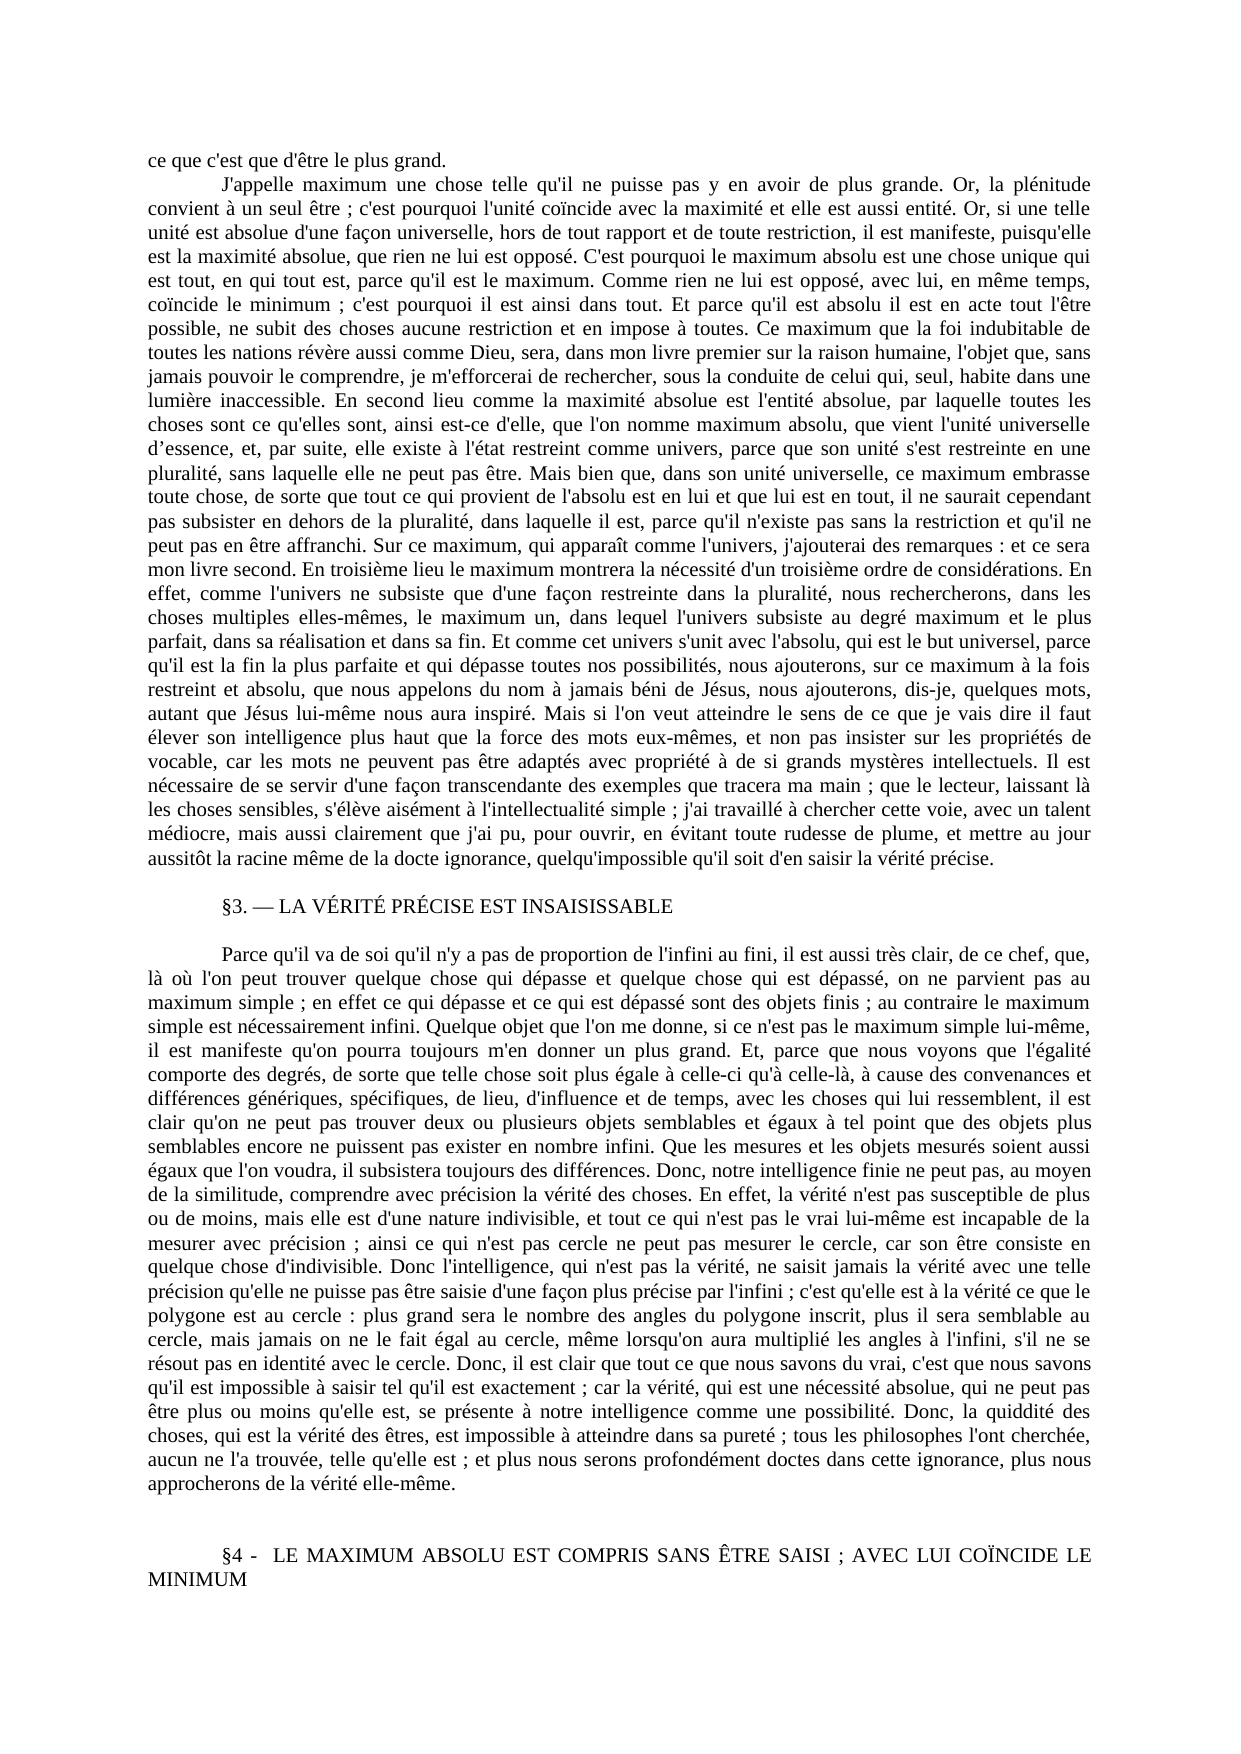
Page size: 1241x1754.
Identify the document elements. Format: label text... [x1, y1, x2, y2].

text §4 - LE MAXIMUM ABSOLU EST COMPRIS SANS ÊTRE SAISI ; AVEC LUI COÏNCIDE LE MINIMUM [148, 1543, 1093, 1591]
text Parce qu'il va de soi qu'il n'y a pas de proportion de l'infini au fini, il est aussi très clair, de ce chef, que, là où l'on peut trouver quelque chose qui dépasse et quelque chose qui est dépassé, on ne parvient pas au maximum simple ; en effet ce qui dépasse et ce qui est dépassé sont des objets finis ; au contraire le maximum simple est nécessairement infini. Quelque objet que l'on me donne, si ce n'est pas le maximum simple lui-même, il est manifeste qu'on pourra toujours m'en donner un plus grand. Et, parce que nous voyons que l'égalité comporte des degrés, de sorte que telle chose soit plus égale à celle-ci qu'à celle-là, à cause des convenances et différences génériques, spécifiques, de lieu, d'influence et de temps, avec les choses qui lui ressemblent, il est clair qu'on ne peut pas trouver deux ou plusieurs objets semblables et égaux à tel point que des objets plus semblables encore ne puissent pas exister en nombre infini. Que les mesures et les objets mesurés soient aussi égaux que l'on voudra, il subsistera toujours des différences. Donc, notre intelligence finie ne peut pas, au moyen de la similitude, comprendre avec précision la vérité des choses. En effet, la vérité n'est pas susceptible de plus ou de moins, mais elle est d'une nature indivisible, et tout ce qui n'est pas le vrai lui-même est incapable de la mesurer avec précision ; ainsi ce qui n'est pas cercle ne peut pas mesurer le cercle, car son être consiste en quelque chose d'indivisible. Donc l'intelligence, qui n'est pas la vérité, ne saisit jamais la vérité avec une telle précision qu'elle ne puisse pas être saisie d'une façon plus précise par l'infini ; c'est qu'elle est à la vérité ce que le polygone est au cercle : plus grand sera le nombre des angles du polygone inscrit, plus il sera semblable au cercle, mais jamais on ne le fait égal au cercle, même lorsqu'on aura multiplié les angles à l'infini, s'il ne se résout pas en identité avec le cercle. Donc, il est clair que tout ce que nous savons du vrai, c'est que nous savons qu'il est impossible à saisir tel qu'il est exactement ; car la vérité, qui est une nécessité absolue, qui ne peut pas être plus ou moins qu'elle est, se présente à notre intelligence comme une possibilité. Donc, la quiddité des choses, qui est la vérité des êtres, est impossible à atteindre dans sa pureté ; tous les philosophes l'ont cherchée, aucun ne l'a trouvée, telle qu'elle est ; et plus nous serons profondément doctes dans cette ignorance, plus nous approcherons de la vérité elle-même. [148, 942, 1093, 1495]
text J'appelle maximum une chose telle qu'il ne puisse pas y en avoir de plus grande. Or, la plénitude convient à un seul être ; c'est pourquoi l'unité coïncide avec la maximité et elle est aussi entité. Or, si une telle unité est absolue d'une façon universelle, hors de tout rapport et de toute restriction, il est manifeste, puisqu'elle est la maximité absolue, que rien ne lui est opposé. C'est pourquoi le maximum absolu est une chose unique qui est tout, en qui tout est, parce qu'il est le maximum. Comme rien ne lui est opposé, avec lui, en même temps, coïncide le minimum ; c'est pourquoi il est ainsi dans tout. Et parce qu'il est absolu il est en acte tout l'être possible, ne subit des choses aucune restriction et en impose à toutes. Ce maximum que la foi indubitable de toutes les nations révère aussi comme Dieu, sera, dans mon livre premier sur la raison humaine, l'objet que, sans jamais pouvoir le comprendre, je m'efforcerai de rechercher, sous la conduite de celui qui, seul, habite dans une lumière inaccessible. En second lieu comme la maximité absolue est l'entité absolue, par laquelle toutes les choses sont ce qu'elles sont, ainsi est-ce d'elle, que l'on nomme maximum absolu, que vient l'unité universelle d’essence, et, par suite, elle existe à l'état restreint comme univers, parce que son unité s'est restreinte en une pluralité, sans laquelle elle ne peut pas être. Mais bien que, dans son unité universelle, ce maximum embrasse toute chose, de sorte que tout ce qui provient de l'absolu est en lui et que lui est en tout, il ne saurait cependant pas subsister en dehors de la pluralité, dans laquelle il est, parce qu'il n'existe pas sans la restriction et qu'il ne peut pas en être affranchi. Sur ce maximum, qui apparaît comme l'univers, j'ajouterai des remarques : et ce sera mon livre second. En troisième lieu le maximum montrera la nécessité d'un troisième ordre de considérations. En effet, comme l'univers ne subsiste que d'une façon restreinte dans la pluralité, nous rechercherons, dans les choses multiples elles-mêmes, le maximum un, dans lequel l'univers subsiste au degré maximum et le plus parfait, dans sa réalisation et dans sa fin. Et comme cet univers s'unit avec l'absolu, qui est le but universel, parce qu'il est la fin la plus parfaite et qui dépasse toutes nos possibilités, nous ajouterons, sur ce maximum à la fois restreint et absolu, que nous appelons du nom à jamais béni de Jésus, nous ajouterons, dis-je, quelques mots, autant que Jésus lui-même nous aura inspiré. Mais si l'on veut atteindre le sens de ce que je vais dire il faut élever son intelligence plus haut que la force des mots eux-mêmes, et non pas insister sur les propriétés de vocable, car les mots ne peuvent pas être adaptés avec propriété à de si grands mystères intellectuels. Il est nécessaire de se servir d'une façon transcendante des exemples que tracera ma main ; que le lecteur, laissant là les choses sensibles, s'élève aisément à l'intellectualité simple ; j'ai travaillé à chercher cette voie, avec un talent médiocre, mais aussi clairement que j'ai pu, pour ouvrir, en évitant toute rudesse de plume, et mettre au jour aussitôt la racine même de la docte ignorance, quelqu'impossible qu'il soit d'en saisir la vérité précise. [148, 172, 1093, 869]
text ce que c'est que d'être le plus grand. [148, 148, 1093, 172]
text §3. — LA VÉRITÉ PRÉCISE EST INSAISISSABLE [148, 893, 1093, 918]
